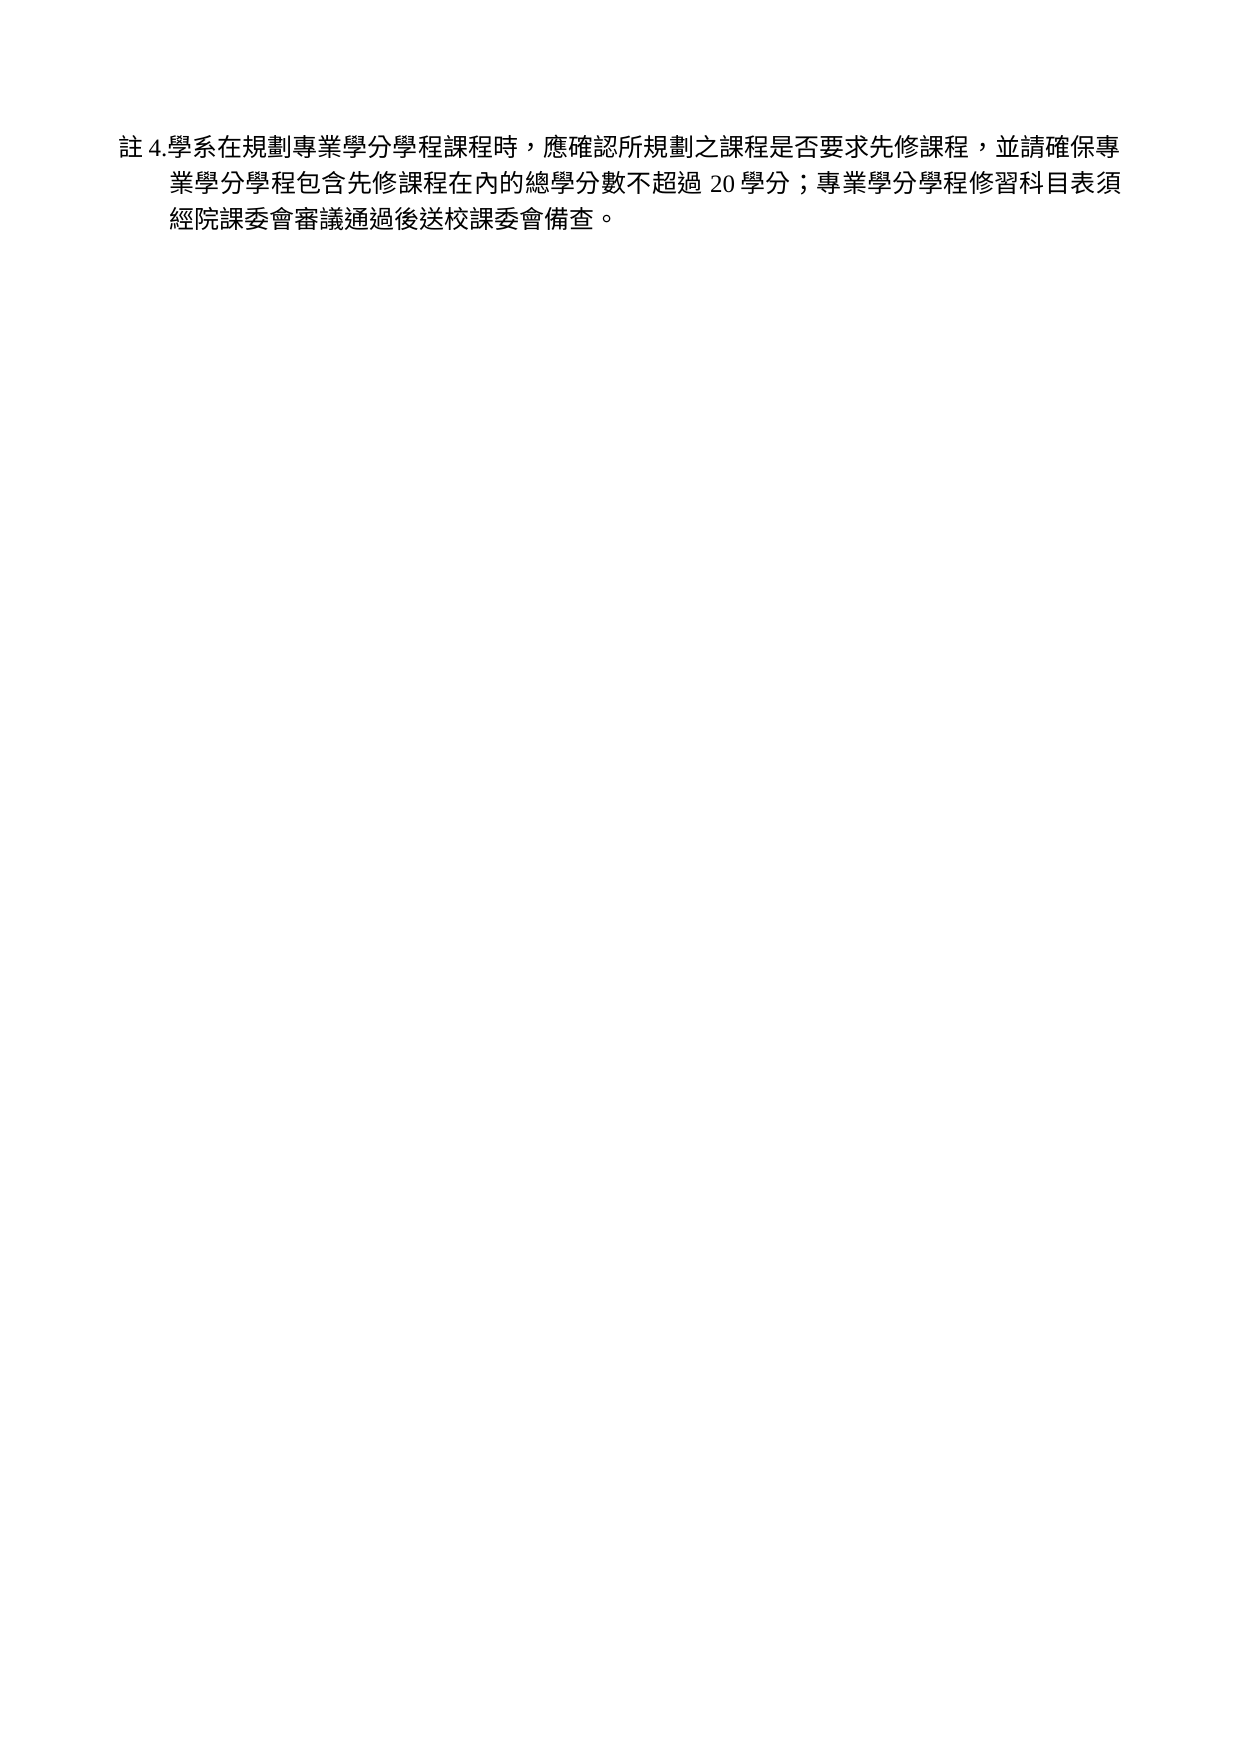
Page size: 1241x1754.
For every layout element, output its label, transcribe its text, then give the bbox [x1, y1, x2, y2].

text 註4.學系在規劃專業學分學程課程時，應確認所規劃之課程是否要求先修課程，並請確保專業學分學程包含先修課程在內的總學分數不超過20學分；專業學分學程修習科目表須經院課委會審議通過後送校課委會備查。 [118, 127, 1122, 236]
